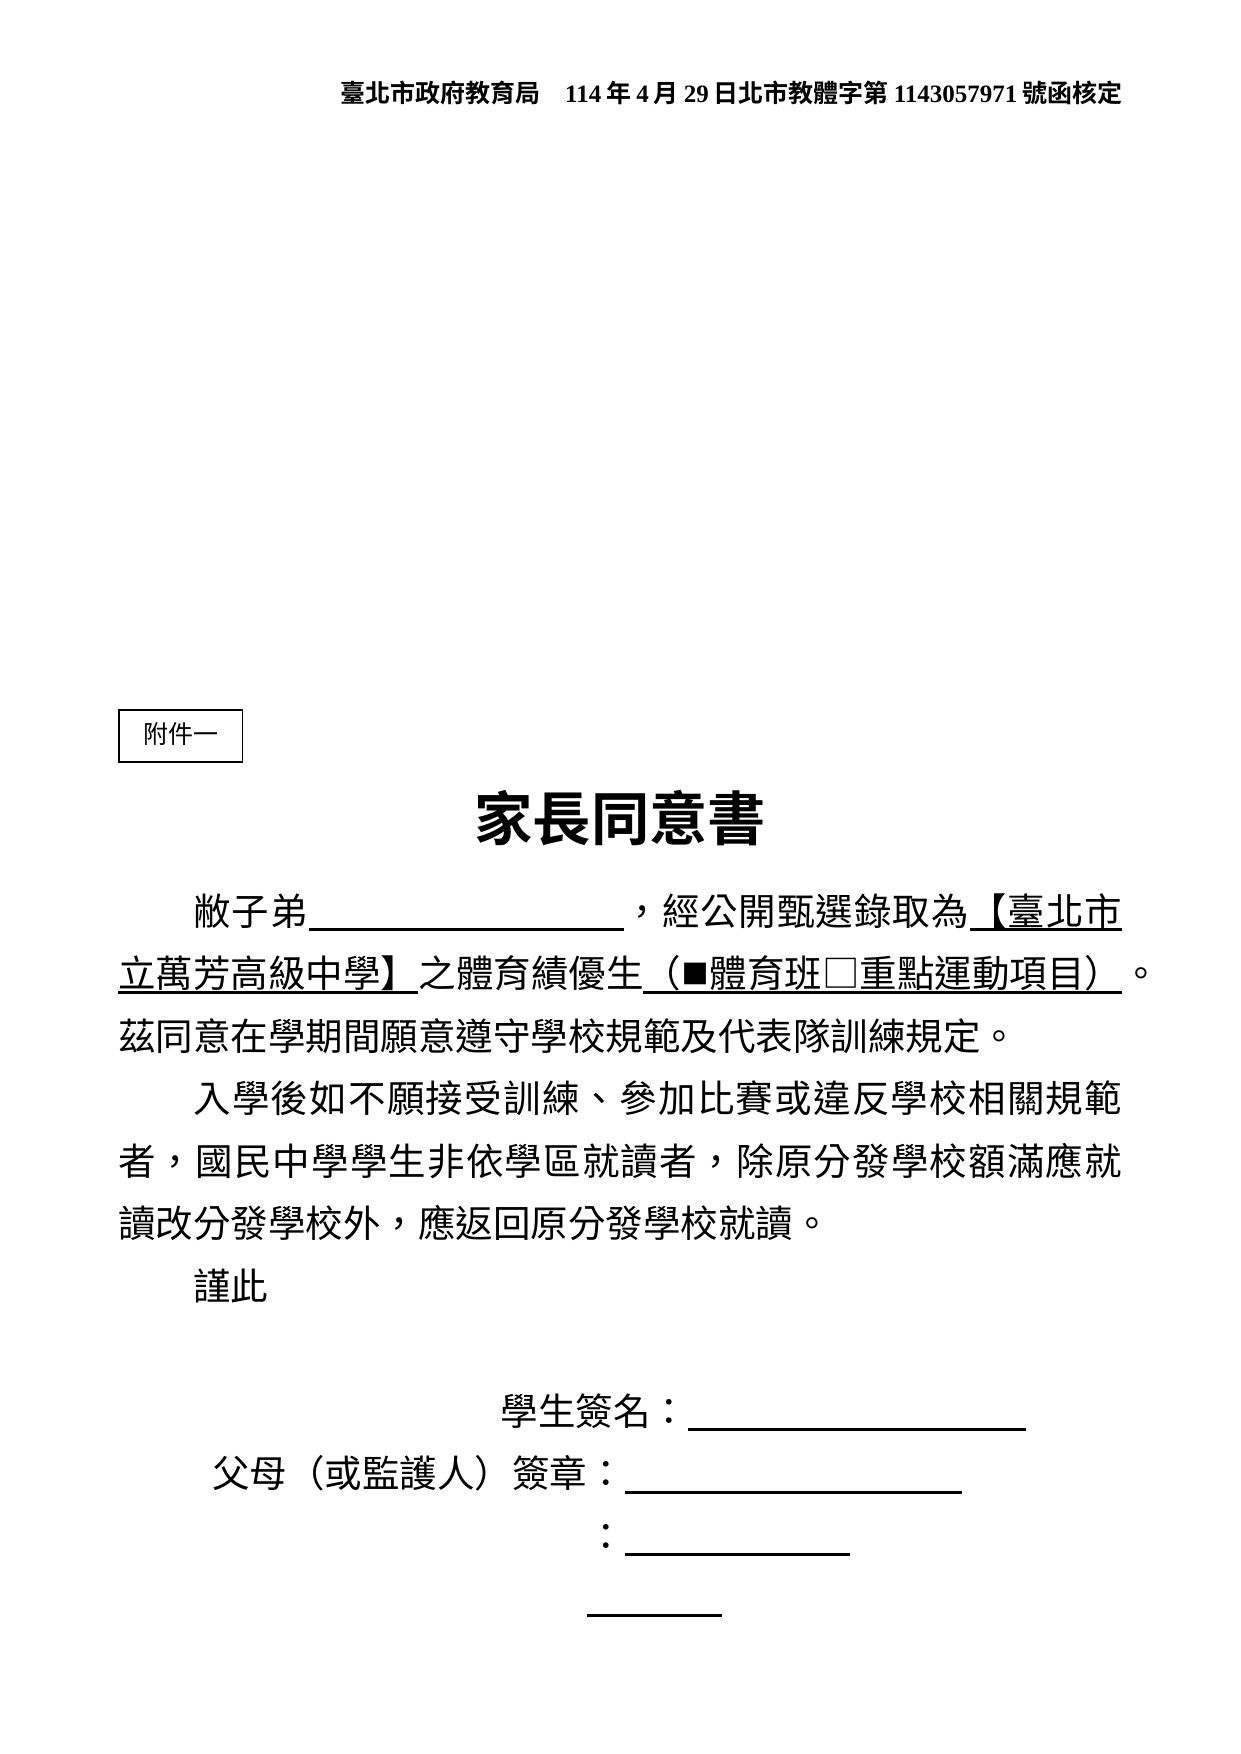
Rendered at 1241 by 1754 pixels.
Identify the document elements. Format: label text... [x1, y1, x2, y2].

text 附件一 [135, 718, 226, 749]
text 家長同意書 [118, 742, 1122, 867]
text 入學後如不願接受訓練、參加比賽或違反學校相關規範者，國民中學學生非依學區就讀者，除原分發學校額滿應就讀改分發學校外，應返回原分發學校就讀。 [118, 1055, 1122, 1242]
text ： [118, 1492, 1122, 1555]
text 學生簽名： [118, 1367, 1122, 1430]
text 謹此 [118, 1242, 1122, 1305]
text 敝子弟 ，經公開甄選錄取為【臺北市立萬芳高級中學】之體育績優生（體育班□重點運動項目）。茲同意在學期間願意遵守學校規範及代表隊訓練規定。 [118, 867, 1122, 1055]
text 父母（或監護人）簽章： [118, 1430, 1122, 1492]
